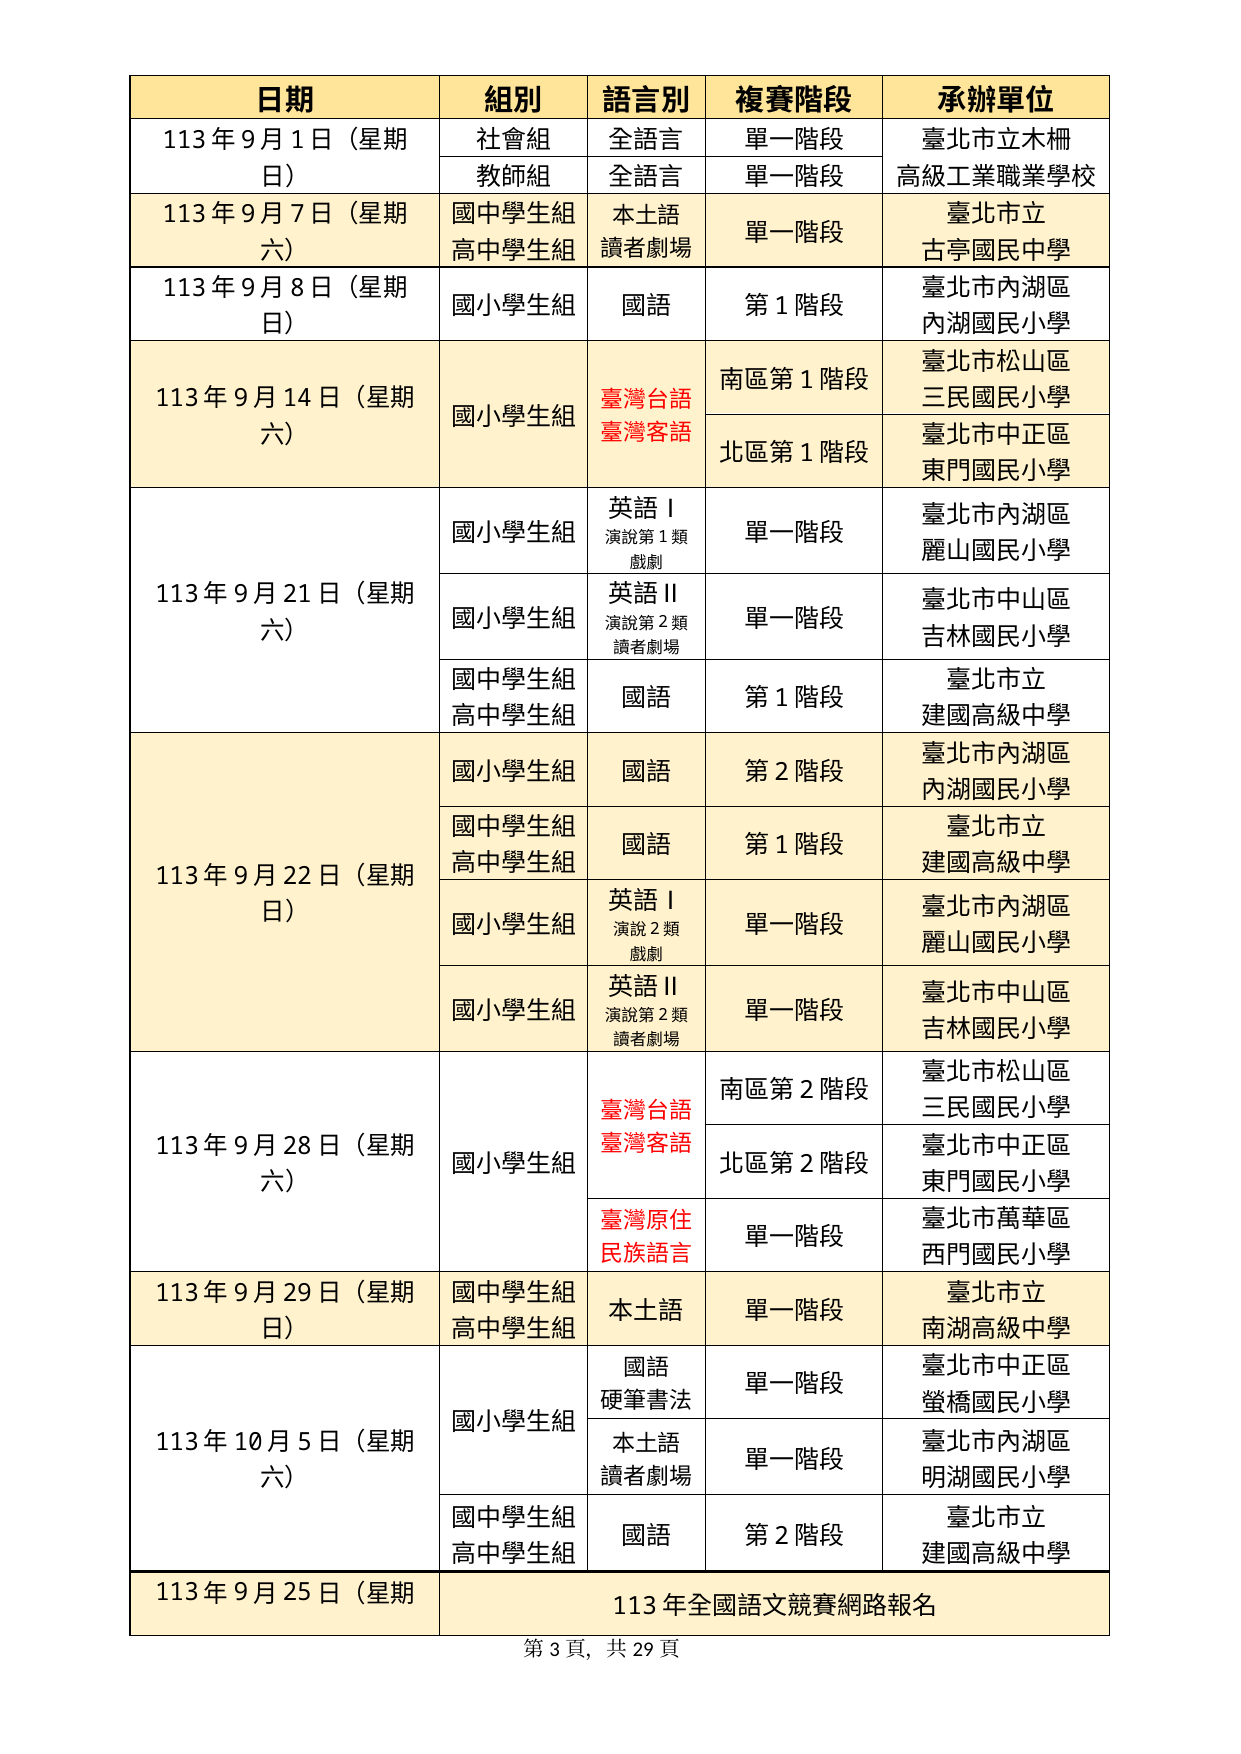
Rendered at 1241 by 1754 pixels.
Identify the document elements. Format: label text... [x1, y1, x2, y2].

table_cell 英語Ⅰ 演說第1類 戲劇 [588, 488, 705, 573]
table_cell 臺北市中山區 吉林國民小學 [883, 966, 1109, 1051]
table_cell 本土語 [588, 1272, 705, 1345]
table_cell 臺北市萬華區 西門國民小學 [883, 1199, 1109, 1271]
table_cell 南區第1階段 [706, 341, 882, 413]
table_cell 臺北市內湖區 麗山國民小學 [883, 880, 1109, 965]
table_cell 國中學生組 高中學生組 [440, 1495, 587, 1570]
table_cell 臺北市立 南湖高級中學 [883, 1272, 1109, 1345]
table_cell 北區第1階段 [706, 415, 882, 487]
table_cell 113年9月28日（星期六） [131, 1052, 439, 1271]
table_cell 113年9月1日（星期日） [131, 119, 439, 193]
table_cell 國小學生組 [440, 966, 587, 1051]
table_cell 國中學生組 高中學生組 [440, 807, 587, 879]
table_header 日期 [131, 76, 439, 118]
table_cell 國語 [588, 660, 705, 732]
table_cell 臺北市松山區 三民國民小學 [883, 1052, 1109, 1124]
table_cell 單一階段 [706, 880, 882, 965]
table_cell 國小學生組 [440, 268, 587, 340]
table_cell 國小學生組 [440, 880, 587, 965]
table_cell 單一階段 [706, 1199, 882, 1271]
table_cell 英語Ⅰ 演說2類 戲劇 [588, 880, 705, 965]
table_cell 113年9月7日（星期六） [131, 194, 439, 266]
table_cell 單一階段 [706, 966, 882, 1051]
table_cell 社會組 [440, 119, 587, 156]
table_cell 本土語 讀者劇場 [588, 194, 705, 266]
table_cell 單一階段 [706, 157, 882, 193]
table_cell 113年9月29日（星期日） [131, 1272, 439, 1345]
table_cell 臺北市中正區 東門國民小學 [883, 415, 1109, 487]
table_cell 臺北市立 建國高級中學 [883, 807, 1109, 879]
table_cell 臺灣台語 臺灣客語 [588, 341, 705, 487]
table_cell 臺北市中山區 吉林國民小學 [883, 574, 1109, 658]
table_cell 臺北市立 建國高級中學 [883, 660, 1109, 732]
table_cell 單一階段 [706, 488, 882, 573]
table_cell 本土語 讀者劇場 [588, 1419, 705, 1494]
table_cell 113年9月25日（星期 [131, 1573, 439, 1635]
table_cell 113年10月5日（星期六） [131, 1346, 439, 1570]
table_cell 臺北市立 建國高級中學 [883, 1495, 1109, 1570]
table_cell 單一階段 [706, 574, 882, 658]
table_cell 113年9月21日（星期六） [131, 488, 439, 732]
table_cell 臺灣原住民族語言 [588, 1199, 705, 1271]
table_cell 全語言 [588, 119, 705, 156]
table_cell 113年9月8日（星期日） [131, 268, 439, 340]
table_cell 第1階段 [706, 268, 882, 340]
table_header 語言別 [588, 76, 705, 118]
table_cell 臺北市內湖區 內湖國民小學 [883, 268, 1109, 340]
table_cell 國小學生組 [440, 733, 587, 806]
table_cell 第1階段 [706, 807, 882, 879]
table_cell 國語 [588, 733, 705, 806]
table_cell 臺北市中正區 螢橋國民小學 [883, 1346, 1109, 1418]
table_header 組別 [440, 76, 587, 118]
table_cell 113年全國語文競賽網路報名 [440, 1573, 1109, 1635]
table_cell 第1階段 [706, 660, 882, 732]
table_cell 國語 [588, 268, 705, 340]
table_cell 單一階段 [706, 194, 882, 266]
table_cell 教師組 [440, 157, 587, 193]
table_cell 國小學生組 [440, 488, 587, 573]
table_cell 第2階段 [706, 1495, 882, 1570]
table_cell 國語 [588, 1495, 705, 1570]
table_cell 臺北市內湖區 明湖國民小學 [883, 1419, 1109, 1494]
table_cell 單一階段 [706, 1272, 882, 1345]
table_cell 國中學生組 高中學生組 [440, 660, 587, 732]
table_header 複賽階段 [706, 76, 882, 118]
table_cell 單一階段 [706, 1419, 882, 1494]
table_cell 臺北市內湖區 麗山國民小學 [883, 488, 1109, 573]
table_header 承辦單位 [883, 76, 1109, 118]
table_cell 國中學生組 高中學生組 [440, 194, 587, 266]
table_cell 第2階段 [706, 733, 882, 806]
table_cell 臺北市立木柵 高級工業職業學校 [883, 119, 1109, 193]
table_cell 南區第2階段 [706, 1052, 882, 1124]
table_cell 臺北市中正區 東門國民小學 [883, 1125, 1109, 1198]
table_cell 北區第2階段 [706, 1125, 882, 1198]
table_cell 國中學生組 高中學生組 [440, 1272, 587, 1345]
table_cell 113年9月22日（星期日） [131, 733, 439, 1051]
table_cell 國小學生組 [440, 574, 587, 658]
table_cell 113年9月14日（星期六） [131, 341, 439, 487]
table_cell 英語Ⅱ 演說第2類 讀者劇場 [588, 966, 705, 1051]
table_cell 國小學生組 [440, 1052, 587, 1271]
table_cell 臺北市內湖區 內湖國民小學 [883, 733, 1109, 806]
table_cell 單一階段 [706, 119, 882, 156]
table_cell 國小學生組 [440, 341, 587, 487]
table_cell 國語 [588, 807, 705, 879]
table_cell 臺灣台語 臺灣客語 [588, 1052, 705, 1198]
table_cell 臺北市立 古亭國民中學 [883, 194, 1109, 266]
table_cell 臺北市松山區 三民國民小學 [883, 341, 1109, 413]
table_cell 國小學生組 [440, 1346, 587, 1494]
table_cell 單一階段 [706, 1346, 882, 1418]
table_cell 國語 硬筆書法 [588, 1346, 705, 1418]
table_cell 全語言 [588, 157, 705, 193]
table_cell 英語Ⅱ 演說第2類 讀者劇場 [588, 574, 705, 658]
